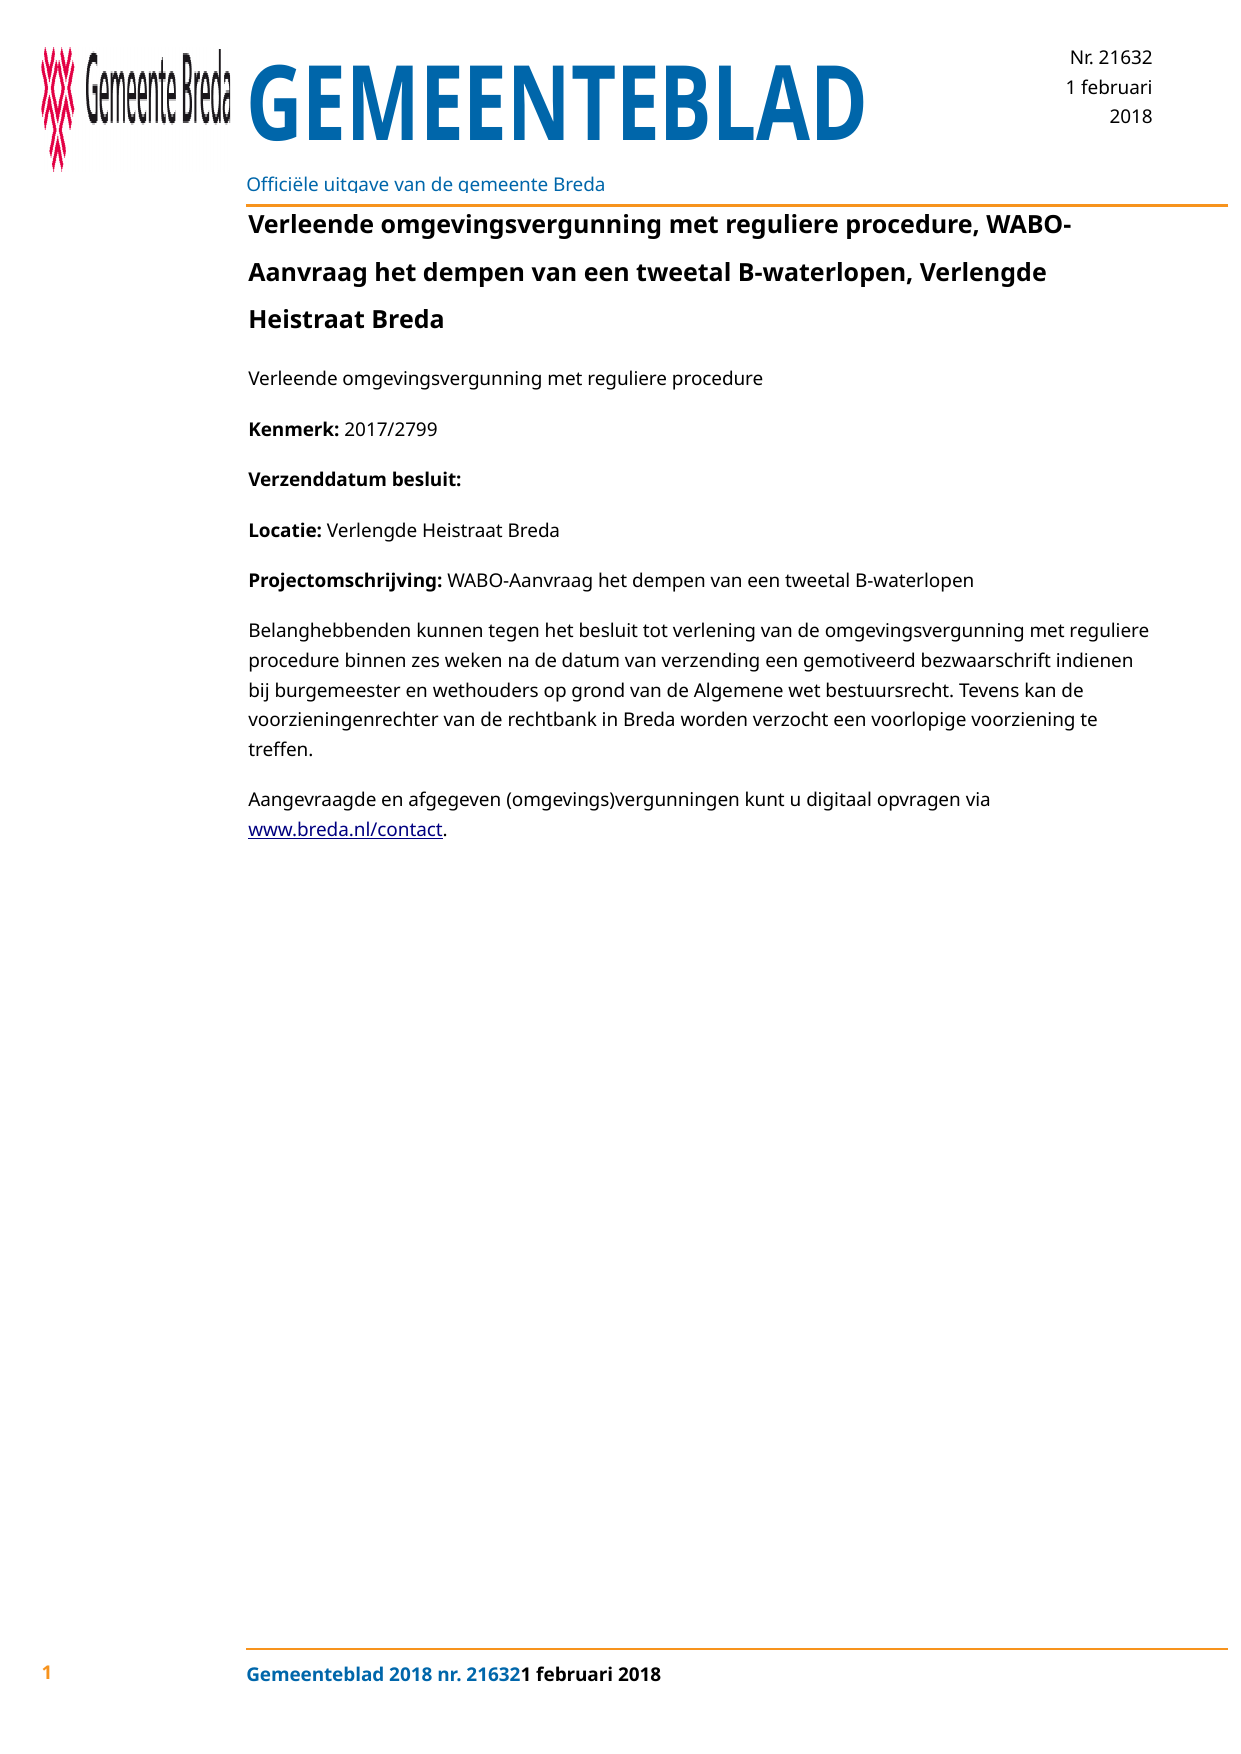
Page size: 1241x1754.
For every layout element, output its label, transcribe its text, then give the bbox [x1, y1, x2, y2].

text Verleende omgevingsvergunning met reguliere procedure, WABO-Aanvraag het dempen van een tweetal B-waterlopen, Verlengde Heistraat Breda [248, 207, 1152, 336]
picture [41, 47, 231, 172]
text Belanghebbenden kunnen tegen het besluit tot verlening van de omgevingsvergunning met reguliere procedure binnen zes weken na de datum van verzending een gemotiveerd bezwaarschrift indienen bij burgemeester en wethouders op grond van de Algemene wet bestuursrecht. Tevens kan de voorzieningenrechter van de rechtbank in Breda worden verzocht een voorlopige voorziening te treffen. [248, 618, 1152, 762]
text Verzenddatum besluit: [248, 466, 1152, 492]
text Kenmerk: 2017/2799 [248, 416, 1152, 442]
text Verleende omgevingsvergunning met reguliere procedure [248, 366, 1152, 391]
text Locatie: Verlengde Heistraat Breda [248, 517, 1152, 542]
text Projectomschrijving: WABO-Aanvraag het dempen van een tweetal B-waterlopen [248, 567, 1152, 593]
text Aangevraagde en afgegeven (omgevings)vergunningen kunt u digitaal opvragen via www.breda.nl/contact. [248, 786, 1152, 842]
